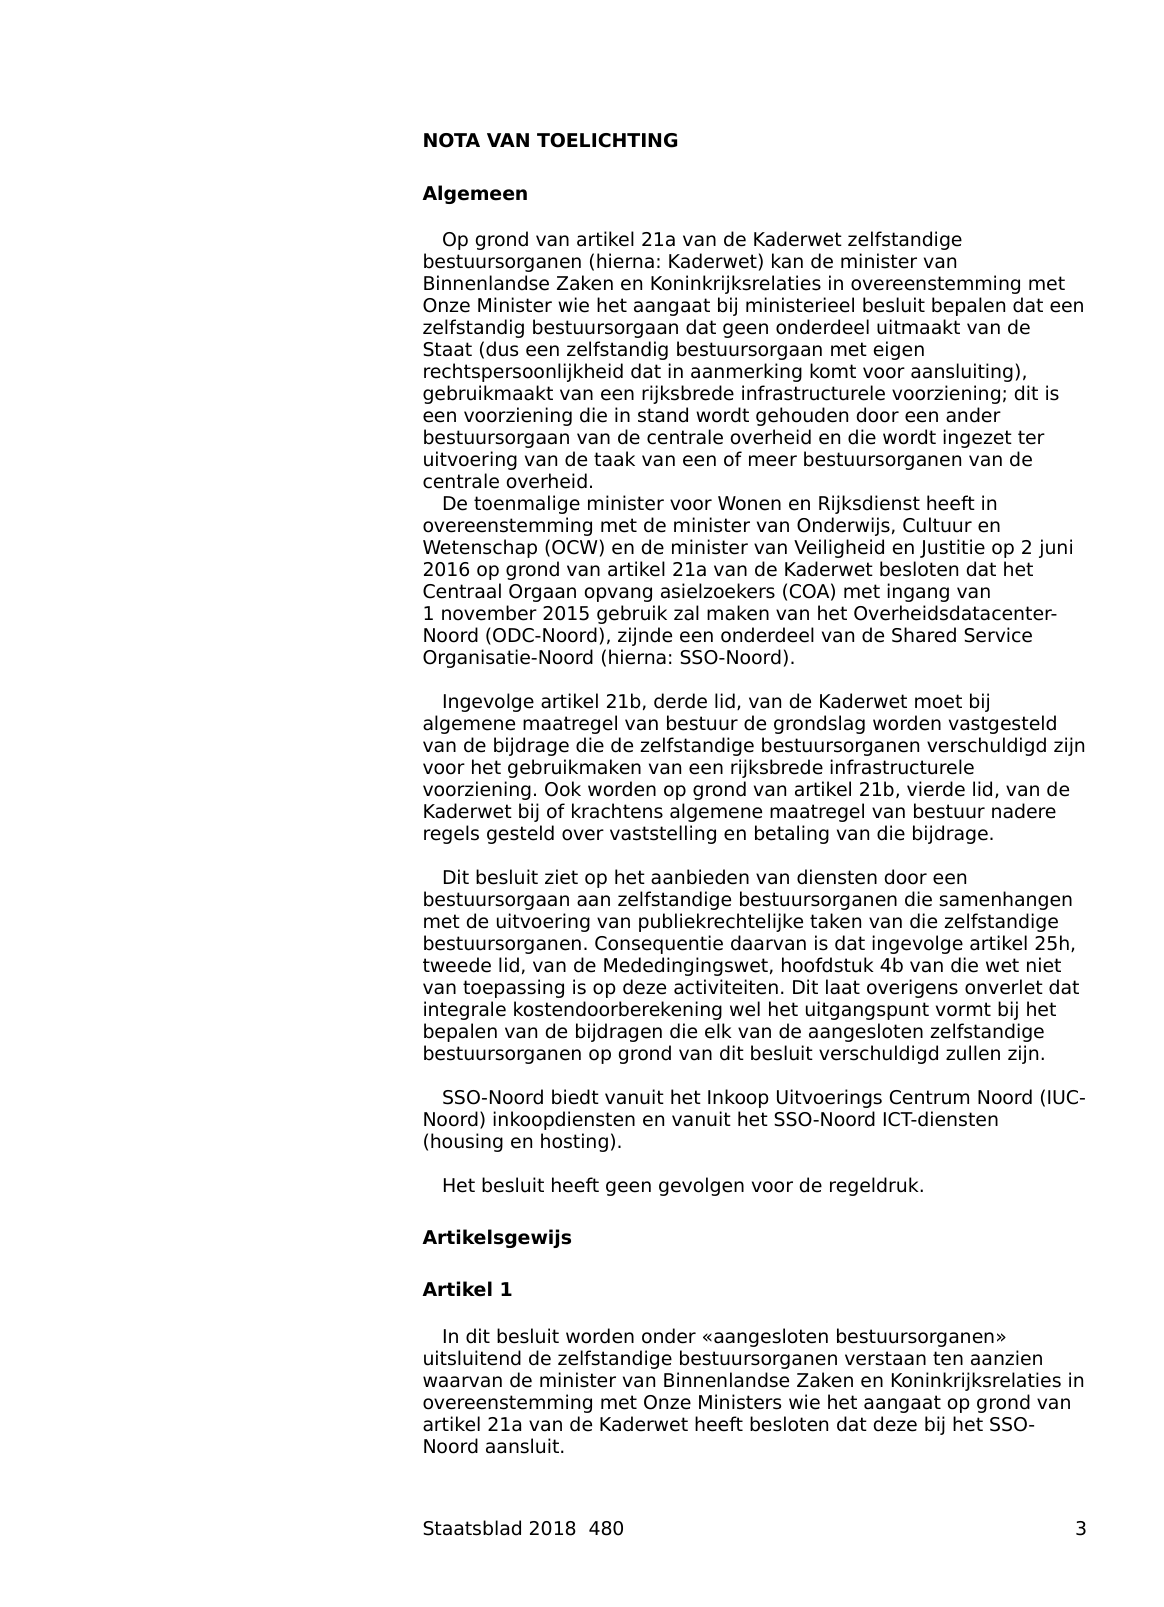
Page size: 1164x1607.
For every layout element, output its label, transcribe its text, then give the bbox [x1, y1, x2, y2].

text Dit besluit ziet op het aanbieden van diensten door een bestuursorgaan aan zelfstandige bestuursorganen die samenhangen met de uitvoering van publiekrechtelijke taken van die zelfstandige bestuursorganen. Consequentie daarvan is dat ingevolge artikel 25h, tweede lid, van de Mededingingswet, hoofdstuk 4b van die wet niet van toepassing is op deze activiteiten. Dit laat overigens onverlet dat integrale kostendoorberekening wel het uitgangspunt vormt bij het bepalen van de bijdragen die elk van de aangesloten zelfstandige bestuursorganen op grond van dit besluit verschuldigd zullen zijn. [422, 867, 1087, 1065]
text Het besluit heeft geen gevolgen voor de regeldruk. [422, 1175, 1087, 1197]
text Op grond van artikel 21a van de Kaderwet zelfstandige bestuursorganen (hierna: Kaderwet) kan de minister van Binnenlandse Zaken en Koninkrijksrelaties in overeenstemming met Onze Minister wie het aangaat bij ministerieel besluit bepalen dat een zelfstandig bestuursorgaan dat geen onderdeel uitmaakt van de Staat (dus een zelfstandig bestuursorgaan met eigen rechtspersoonlijkheid dat in aanmerking komt voor aansluiting), gebruikmaakt van een rijksbrede infrastructurele voorziening; dit is een voorziening die in stand wordt gehouden door een ander bestuursorgaan van de centrale overheid en die wordt ingezet ter uitvoering van de taak van een of meer bestuursorganen van de centrale overheid. [422, 229, 1087, 493]
subtitle Algemeen [422, 182, 1087, 204]
subtitle Artikel 1 [422, 1279, 1087, 1301]
text De toenmalige minister voor Wonen en Rijksdienst heeft in overeenstemming met de minister van Onderwijs, Cultuur en Wetenschap (OCW) en de minister van Veiligheid en Justitie op 2 juni 2016 op grond van artikel 21a van de Kaderwet besloten dat het Centraal Orgaan opvang asielzoekers (COA) met ingang van 1 november 2015 gebruik zal maken van het Overheidsdatacenter-Noord (ODC-Noord), zijnde een onderdeel van de Shared Service Organisatie-Noord (hierna: SSO-Noord). [422, 493, 1087, 669]
text Ingevolge artikel 21b, derde lid, van de Kaderwet moet bij algemene maatregel van bestuur de grondslag worden vastgesteld van de bijdrage die de zelfstandige bestuursorganen verschuldigd zijn voor het gebruikmaken van een rijksbrede infrastructurele voorziening. Ook worden op grond van artikel 21b, vierde lid, van de Kaderwet bij of krachtens algemene maatregel van bestuur nadere regels gesteld over vaststelling en betaling van die bijdrage. [422, 691, 1087, 845]
text In dit besluit worden onder «aangesloten bestuursorganen» uitsluitend de zelfstandige bestuursorganen verstaan ten aanzien waarvan de minister van Binnenlandse Zaken en Koninkrijksrelaties in overeenstemming met Onze Ministers wie het aangaat op grond van artikel 21a van de Kaderwet heeft besloten dat deze bij het SSO-Noord aansluit. [422, 1326, 1087, 1458]
subtitle NOTA VAN TOELICHTING [422, 130, 1087, 152]
subtitle Artikelsgewijs [422, 1227, 1087, 1249]
text SSO-Noord biedt vanuit het Inkoop Uitvoerings Centrum Noord (IUC-Noord) inkoopdiensten en vanuit het SSO-Noord ICT-diensten (housing en hosting). [422, 1087, 1087, 1153]
